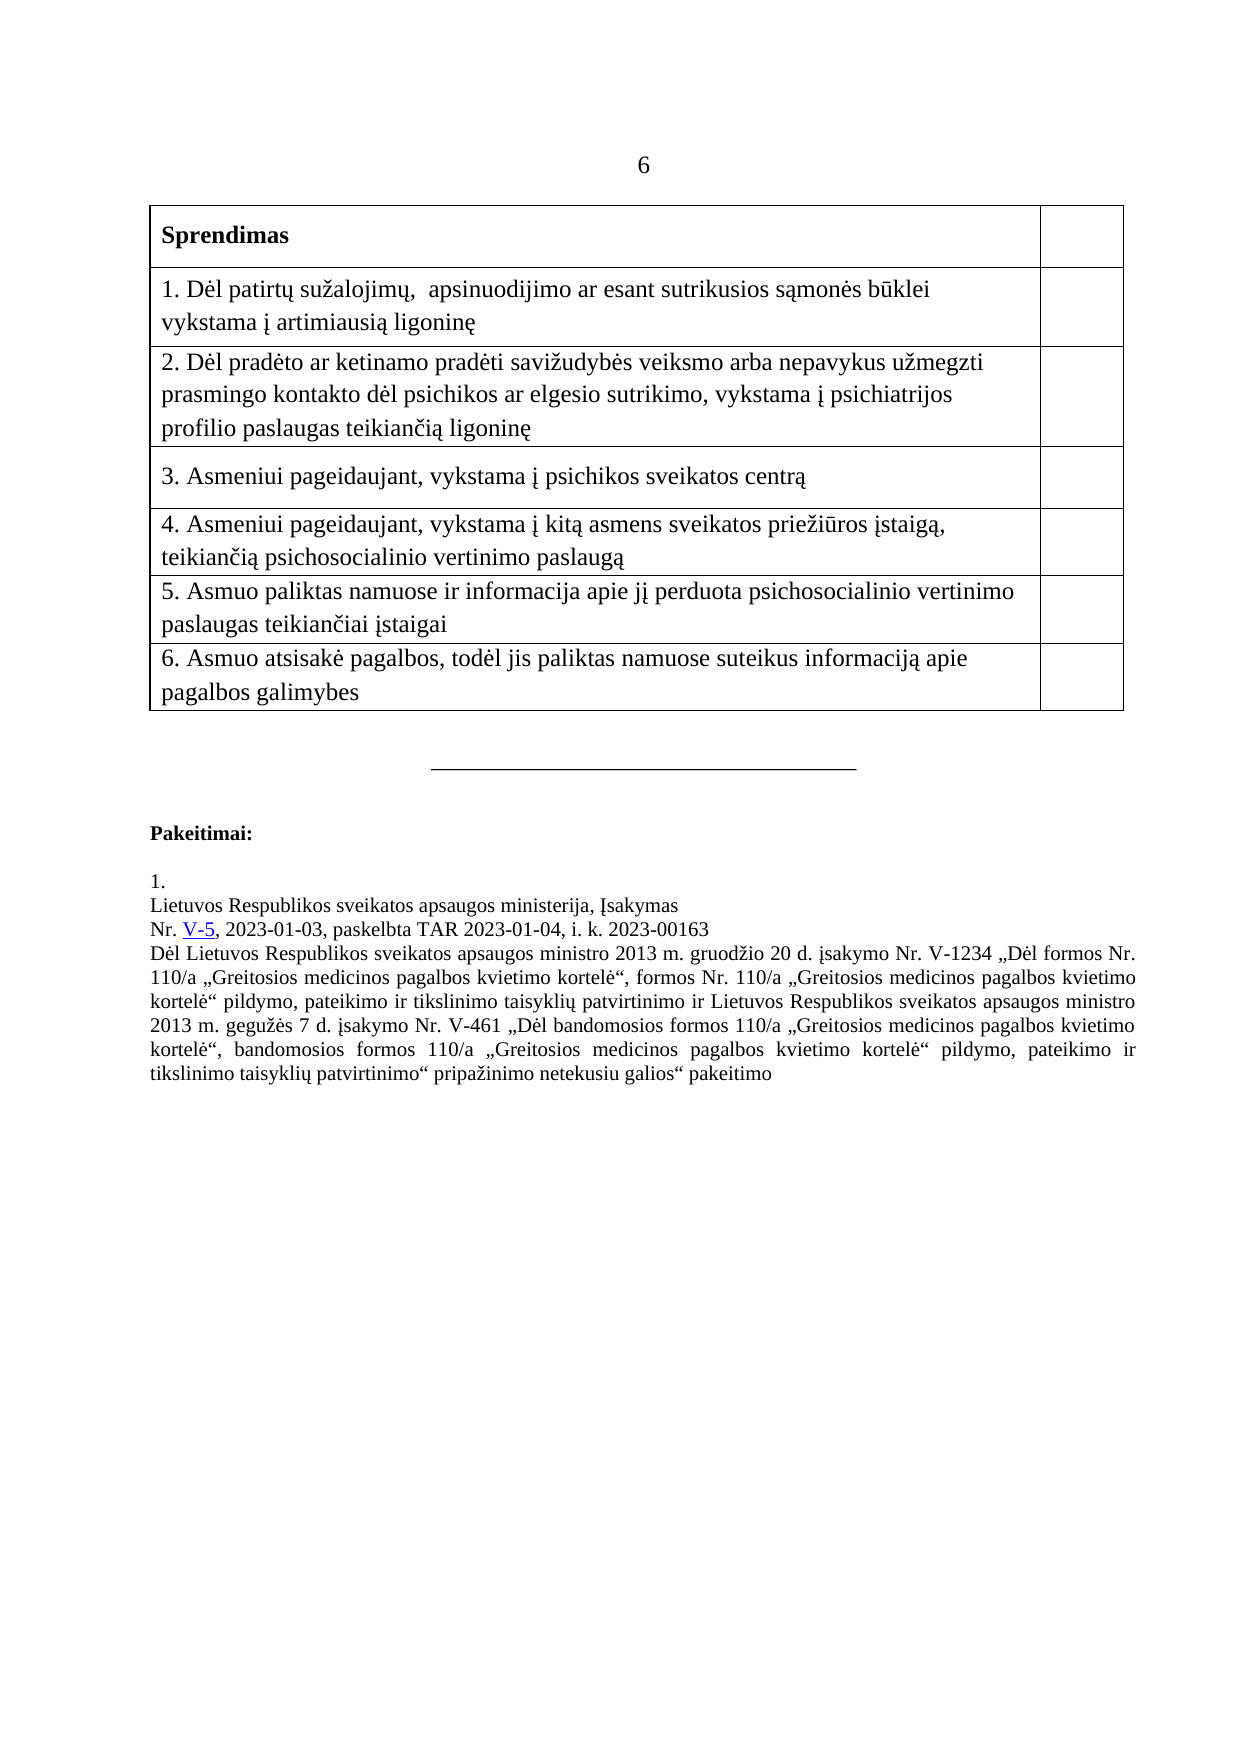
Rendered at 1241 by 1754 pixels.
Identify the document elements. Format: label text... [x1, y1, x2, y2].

text __________________________________ [150, 744, 1137, 772]
text 1. [150, 869, 1137, 893]
table_cell 1. Dėl patirtų sužalojimų, apsinuodijimo ar esant sutrikusios sąmonės būklei vykstama į artimiausią ligoninę [151, 268, 1040, 346]
table_cell 2. Dėl pradėto ar ketinamo pradėti savižudybės veiksmo arba nepavykus užmegzti prasmingo kontakto dėl psichikos ar elgesio sutrikimo, vykstama į psichiatrijos profilio paslaugas teikiančią ligoninę [151, 347, 1040, 446]
table_cell 3. Asmeniui pageidaujant, vykstama į psichikos sveikatos centrą [151, 447, 1040, 508]
table_cell [1041, 347, 1123, 446]
text Pakeitimai: [150, 821, 1137, 844]
text Nr. V-5, 2023-01-03, paskelbta TAR 2023-01-04, i. k. 2023-00163 [150, 917, 1137, 941]
table_cell 6. Asmuo atsisakė pagalbos, todėl jis paliktas namuose suteikus informaciją apie pagalbos galimybes [151, 644, 1040, 709]
table_header [1041, 206, 1123, 267]
table_cell [1041, 268, 1123, 346]
table_cell 5. Asmuo paliktas namuose ir informacija apie jį perduota psichosocialinio vertinimo paslaugas teikiančiai įstaigai [151, 576, 1040, 642]
table_cell [1041, 576, 1123, 642]
table_cell [1041, 509, 1123, 575]
table_header Sprendimas [151, 206, 1040, 267]
table_cell [1041, 447, 1123, 508]
table_cell 4. Asmeniui pageidaujant, vykstama į kitą asmens sveikatos priežiūros įstaigą, teikiančią psichosocialinio vertinimo paslaugą [151, 509, 1040, 575]
text Lietuvos Respublikos sveikatos apsaugos ministerija, Įsakymas [150, 893, 1137, 917]
table_cell [1041, 644, 1123, 709]
text Dėl Lietuvos Respublikos sveikatos apsaugos ministro 2013 m. gruodžio 20 d. įsakymo Nr. V-1234 „Dėl formos Nr. 110/a „Greitosios medicinos pagalbos kvietimo kortelė“, formos Nr. 110/a „Greitosios medicinos pagalbos kvietimo kortelė“ pildymo, pateikimo ir tikslinimo taisyklių patvirtinimo ir Lietuvos Respublikos sveikatos apsaugos ministro 2013 m. gegužės 7 d. įsakymo Nr. V-461 „Dėl bandomosios formos 110/a „Greitosios medicinos pagalbos kvietimo kortelė“, bandomosios formos 110/a „Greitosios medicinos pagalbos kvietimo kortelė“ pildymo, pateikimo ir tikslinimo taisyklių patvirtinimo“ pripažinimo netekusiu galios“ pakeitimo [150, 941, 1137, 1085]
